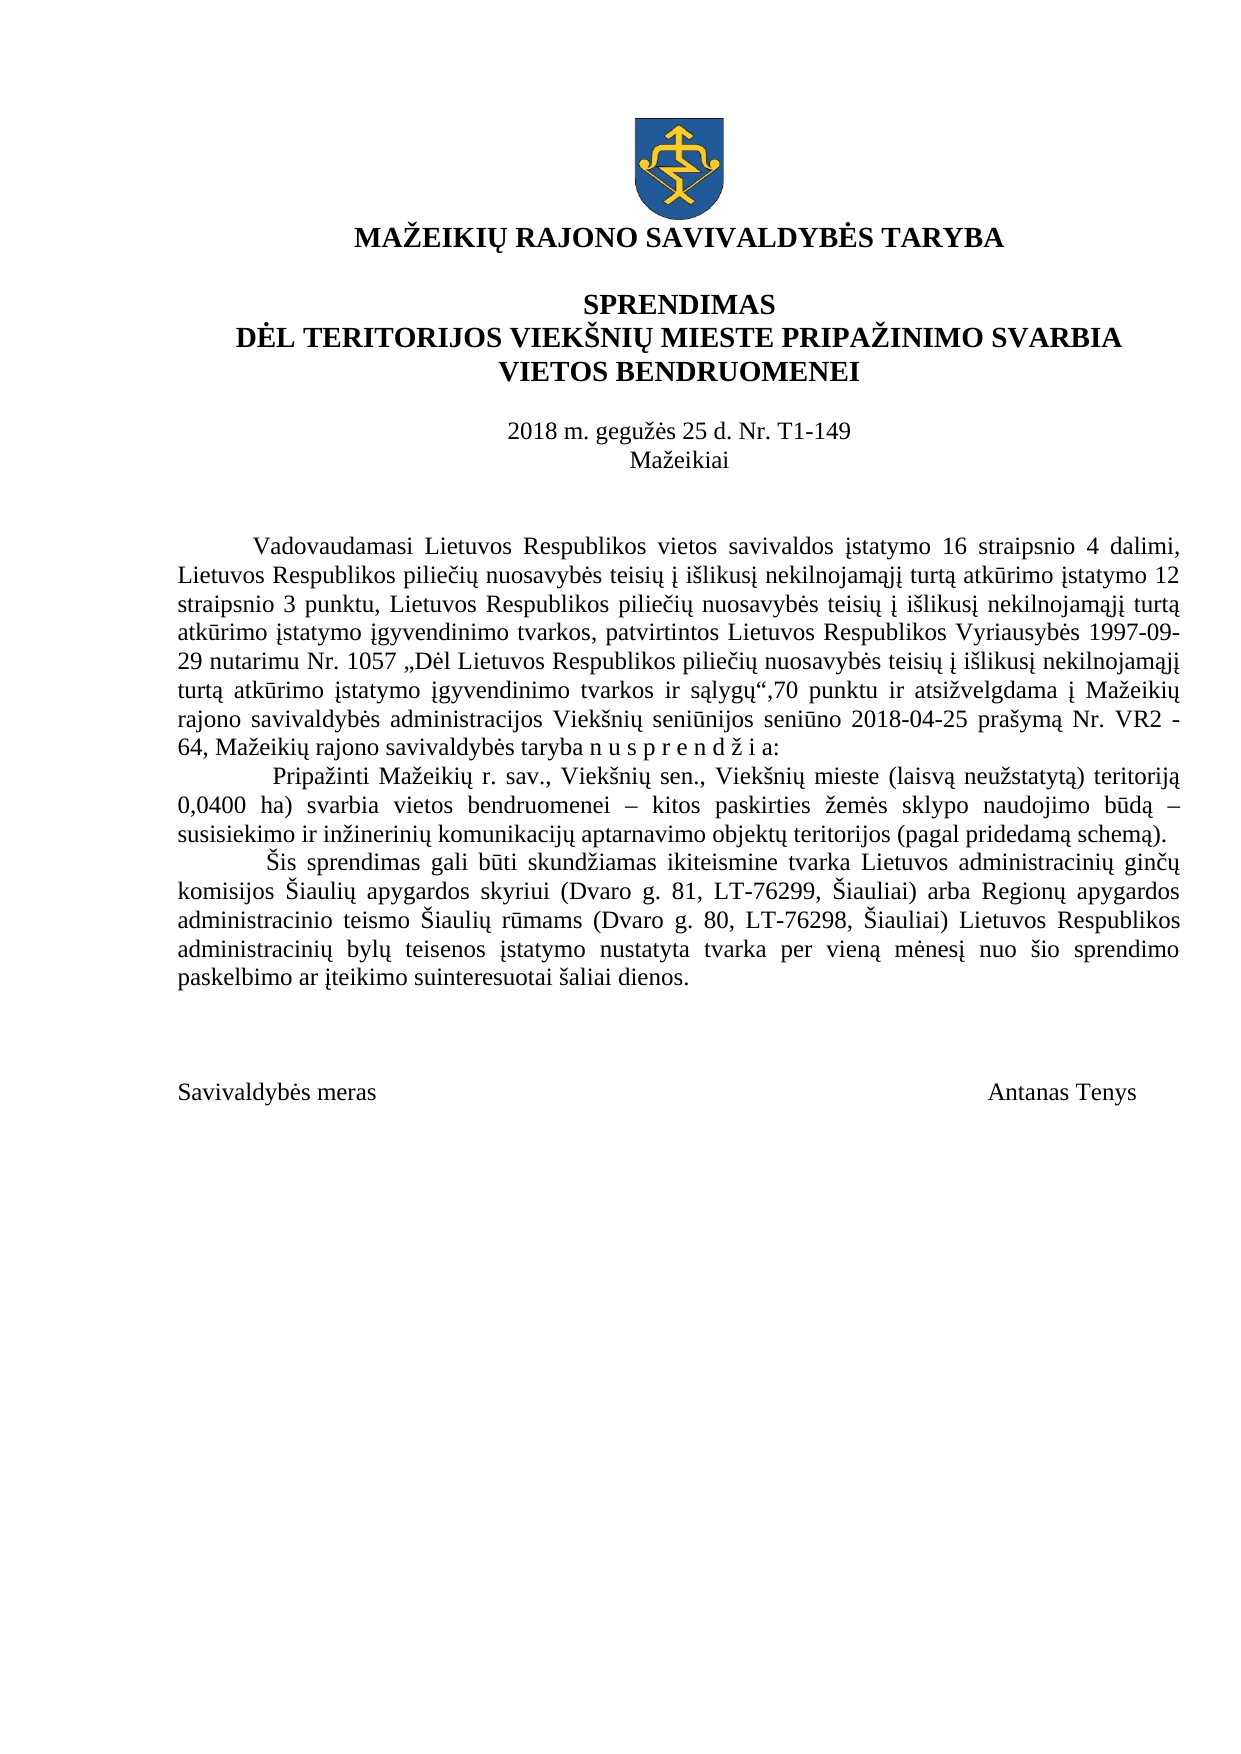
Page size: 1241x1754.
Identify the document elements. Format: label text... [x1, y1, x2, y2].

text 2018 m. gegužės 25 d. Nr. T1-149 [177, 416, 1181, 445]
text Vadovaudamasi Lietuvos Respublikos vietos savivaldos įstatymo 16 straipsnio 4 dalimi, Lietuvos Respublikos piliečių nuosavybės teisių į išlikusį nekilnojamąjį turtą atkūrimo įstatymo 12 straipsnio 3 punktu, Lietuvos Respublikos piliečių nuosavybės teisių į išlikusį nekilnojamąjį turtą atkūrimo įstatymo įgyvendinimo tvarkos, patvirtintos Lietuvos Respublikos Vyriausybės 1997-09-29 nutarimu Nr. 1057 „Dėl Lietuvos Respublikos piliečių nuosavybės teisių į išlikusį nekilnojamąjį turtą atkūrimo įstatymo įgyvendinimo tvarkos ir sąlygų“,70 punktu ir atsižvelgdama į Mažeikių rajono savivaldybės administracijos Viekšnių seniūnijos seniūno 2018-04-25 prašymą Nr. VR2 - 64, Mažeikių rajono savivaldybės taryba n u s p r e n d ž i a: [177, 531, 1181, 761]
text Mažeikiai [177, 445, 1181, 474]
text dėl TERITORIJOS viekšnių MIESTE PRIPAŽINIMO SVARBIA VIETOS BENDRUOMENEI [177, 320, 1181, 387]
text Šis sprendimas gali būti skundžiamas ikiteismine tvarka Lietuvos administracinių ginčų komisijos Šiaulių apygardos skyriui (Dvaro g. 81, LT-76299, Šiauliai) arba Regionų apygardos administracinio teismo Šiaulių rūmams (Dvaro g. 80, LT-76298, Šiauliai) Lietuvos Respublikos administracinių bylų teisenos įstatymo nustatyta tvarka per vieną mėnesį nuo šio sprendimo paskelbimo ar įteikimo suinteresuotai šaliai dienos. [177, 847, 1181, 991]
text SPRENDIMAS [177, 287, 1181, 320]
text Savivaldybės meras Antanas Tenys [177, 1077, 1181, 1106]
text Mažeikių rajono SAVIVALDYBĖS taryba [177, 220, 1181, 253]
text Pripažinti Mažeikių r. sav., Viekšnių sen., Viekšnių mieste (laisvą neužstatytą) teritoriją 0,0400 ha) svarbia vietos bendruomenei – kitos paskirties žemės sklypo naudojimo būdą – susisiekimo ir inžinerinių komunikacijų aptarnavimo objektų teritorijos (pagal pridedamą schemą). [177, 761, 1181, 847]
